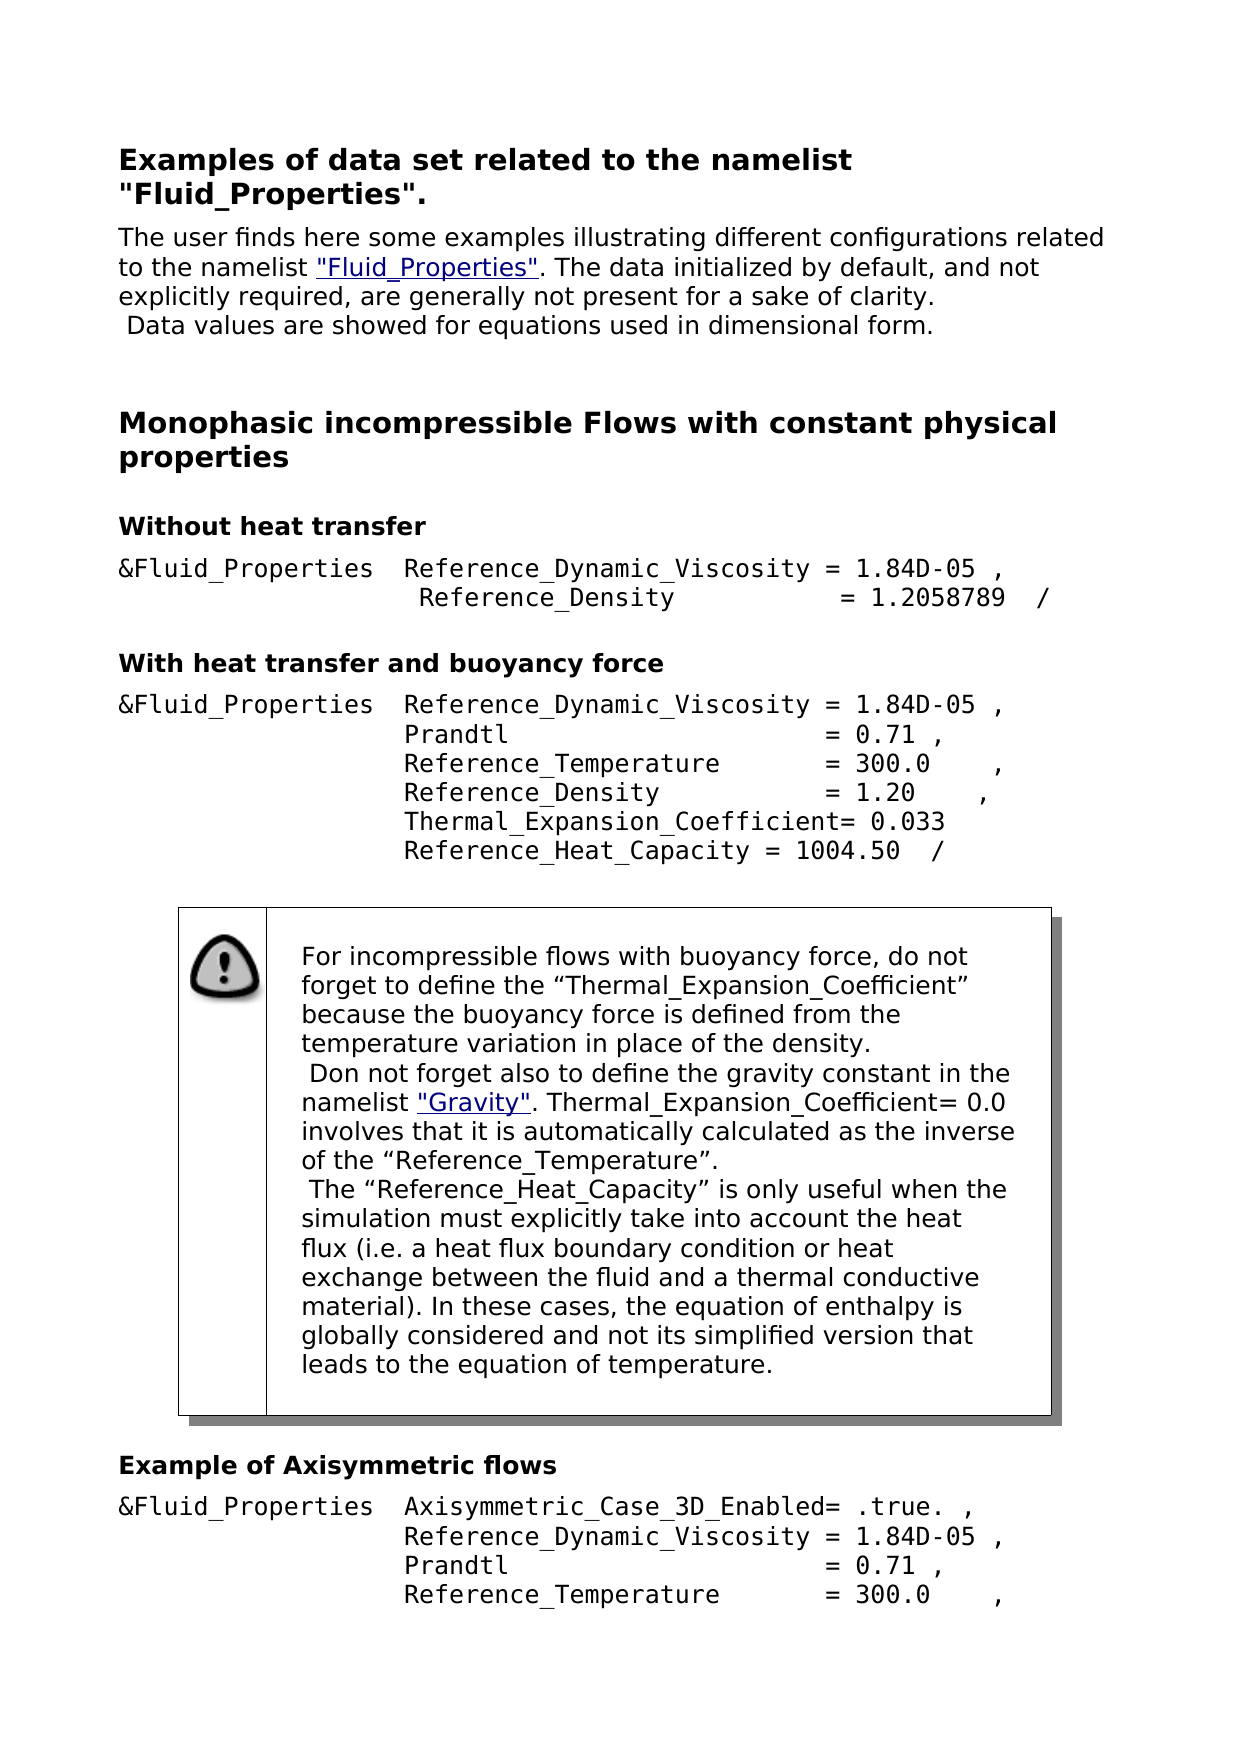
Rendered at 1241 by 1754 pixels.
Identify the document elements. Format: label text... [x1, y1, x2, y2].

text &Fluid_Properties Axisymmetric_Case_3D_Enabled= .true. , Reference_Dynamic_Viscosity = 1.84D-05 , Prandtl = 0.71 , Reference_Temperature = 300.0 , [118, 1492, 1122, 1609]
table_header For incompressible flows with buoyancy force, do not forget to define the “Thermal_Expansion_Coefficient” because the buoyancy force is defined from the temperature variation in place of the density. Don not forget also to define the gravity constant in the namelist "Gravity". Thermal_Expansion_Coefficient= 0.0 involves that it is automatically calculated as the inverse of the “Reference_Temperature”. The “Reference_Heat_Capacity” is only useful when the simulation must explicitly take into account the heat flux (i.e. a heat flux boundary condition or heat exchange between the fluid and a thermal conductive material). In these cases, the equation of enthalpy is globally considered and not its simplified version that leads to the equation of temperature. [267, 908, 1051, 1415]
table_header [179, 908, 266, 1415]
subtitle Example of Axisymmetric flows [118, 1451, 1122, 1480]
subtitle Monophasic incompressible Flows with constant physical properties [118, 407, 1122, 475]
text &Fluid_Properties Reference_Dynamic_Viscosity = 1.84D-05 , Reference_Density = 1.2058789 / [118, 554, 1122, 612]
picture [190, 930, 266, 1006]
text &Fluid_Properties Reference_Dynamic_Viscosity = 1.84D-05 , Prandtl = 0.71 , Reference_Temperature = 300.0 , Reference_Density = 1.20 , Thermal_Expansion_Coefficient= 0.033 Reference_Heat_Capacity = 1004.50 / [118, 691, 1122, 895]
text The user finds here some examples illustrating different configurations related to the namelist "Fluid_Properties". The data initialized by default, and not explicitly required, are generally not present for a sake of clarity. Data values are showed for equations used in dimensional form. [118, 223, 1122, 369]
subtitle Examples of data set related to the namelist "Fluid_Properties". [118, 143, 1122, 211]
subtitle Without heat transfer [118, 512, 1122, 541]
subtitle With heat transfer and buoyancy force [118, 649, 1122, 678]
